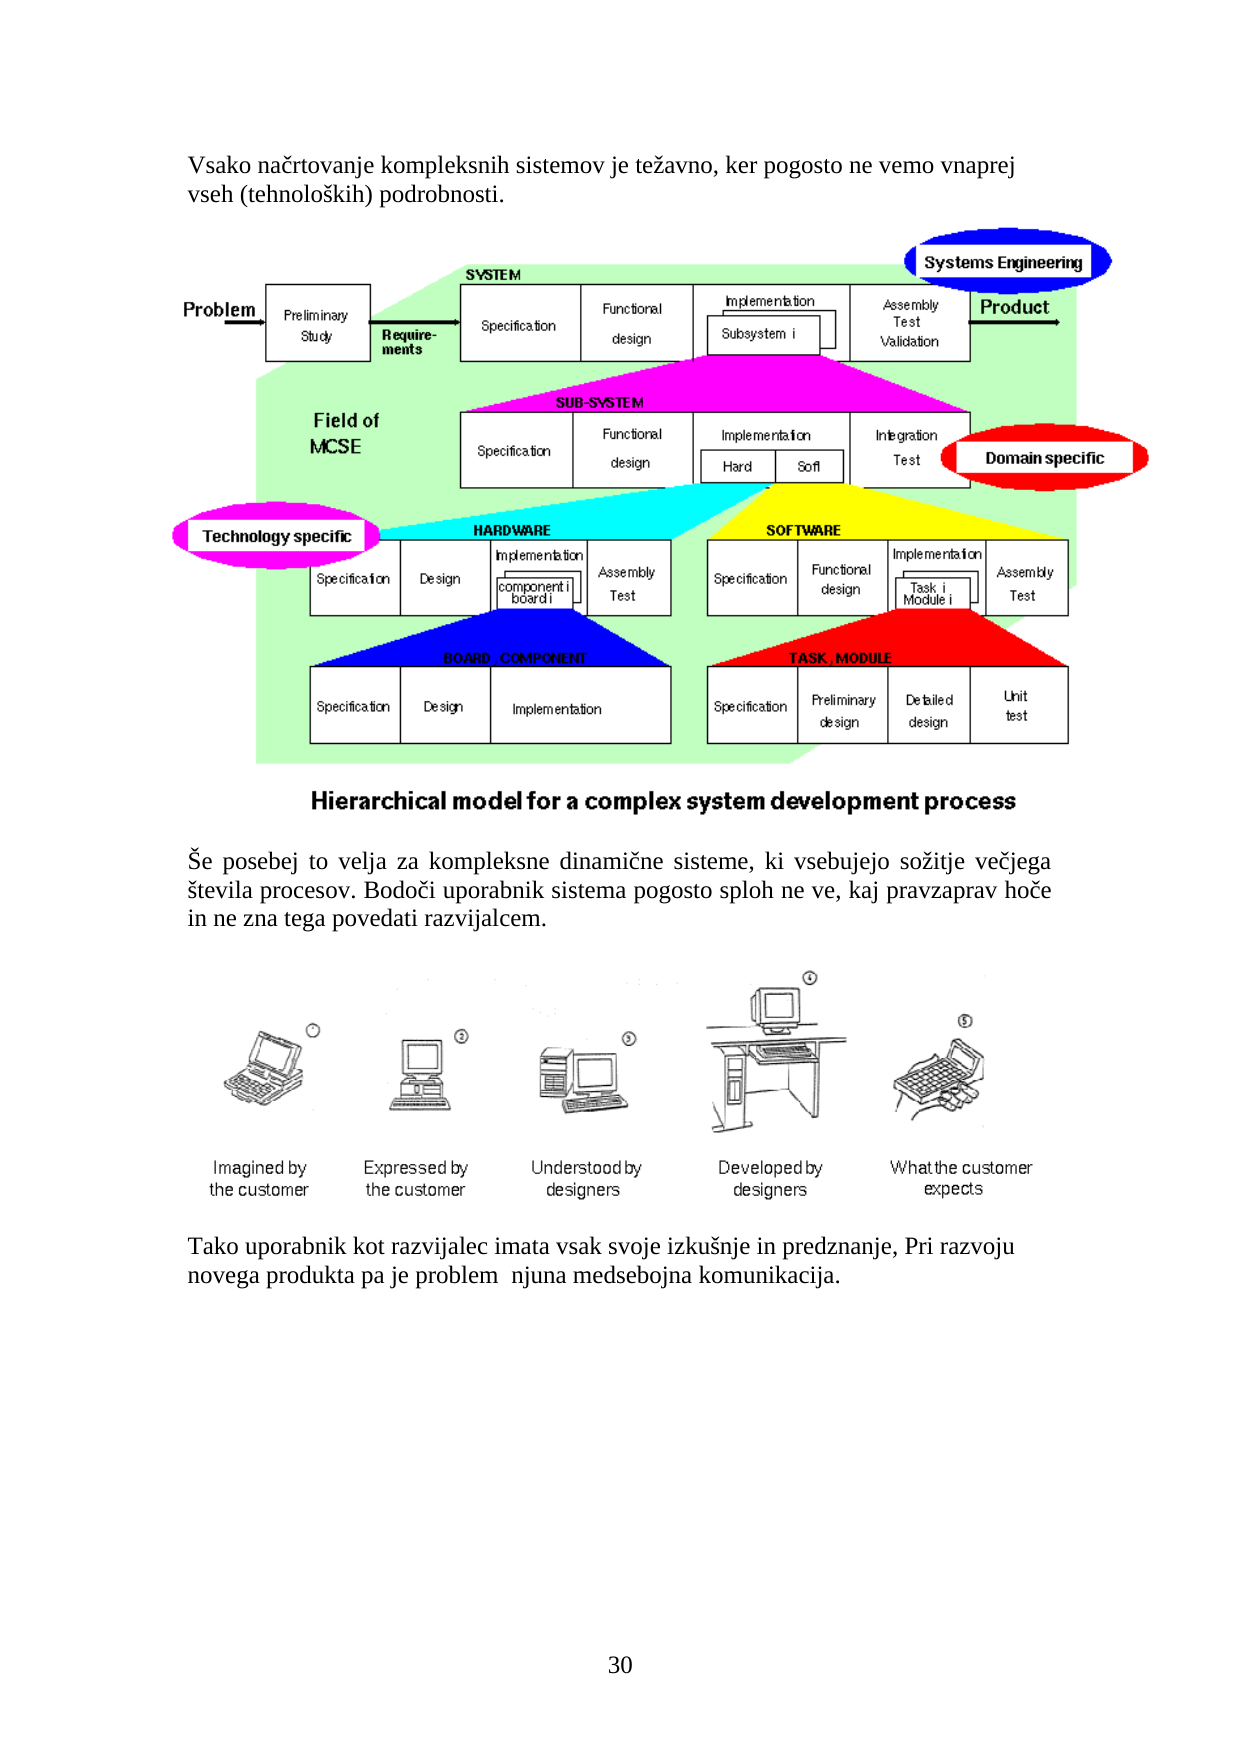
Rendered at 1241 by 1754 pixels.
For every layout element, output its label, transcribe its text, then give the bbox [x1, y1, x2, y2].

text Tako uporabnik kot razvijalec imata vsak svoje izkušnje in predznanje, Pri razvoju novega produkta pa je problem njuna medsebojna komunikacija. [187, 961, 1053, 1289]
text Še posebej to velja za kompleksne dinamične sisteme, ki vsebujejo sožitje večjega števila procesov. Bodoči uporabnik sistema pogosto sploh ne ve, kaj pravzaprav hoče in ne zna tega povedati razvijalcem. [187, 846, 1053, 932]
picture [189, 962, 1051, 1202]
text Vsako načrtovanje kompleksnih sistemov je težavno, ker pogosto ne vemo vnaprej vseh (tehnoloških) podrobnosti. [165, 150, 1155, 846]
picture [166, 224, 1154, 816]
